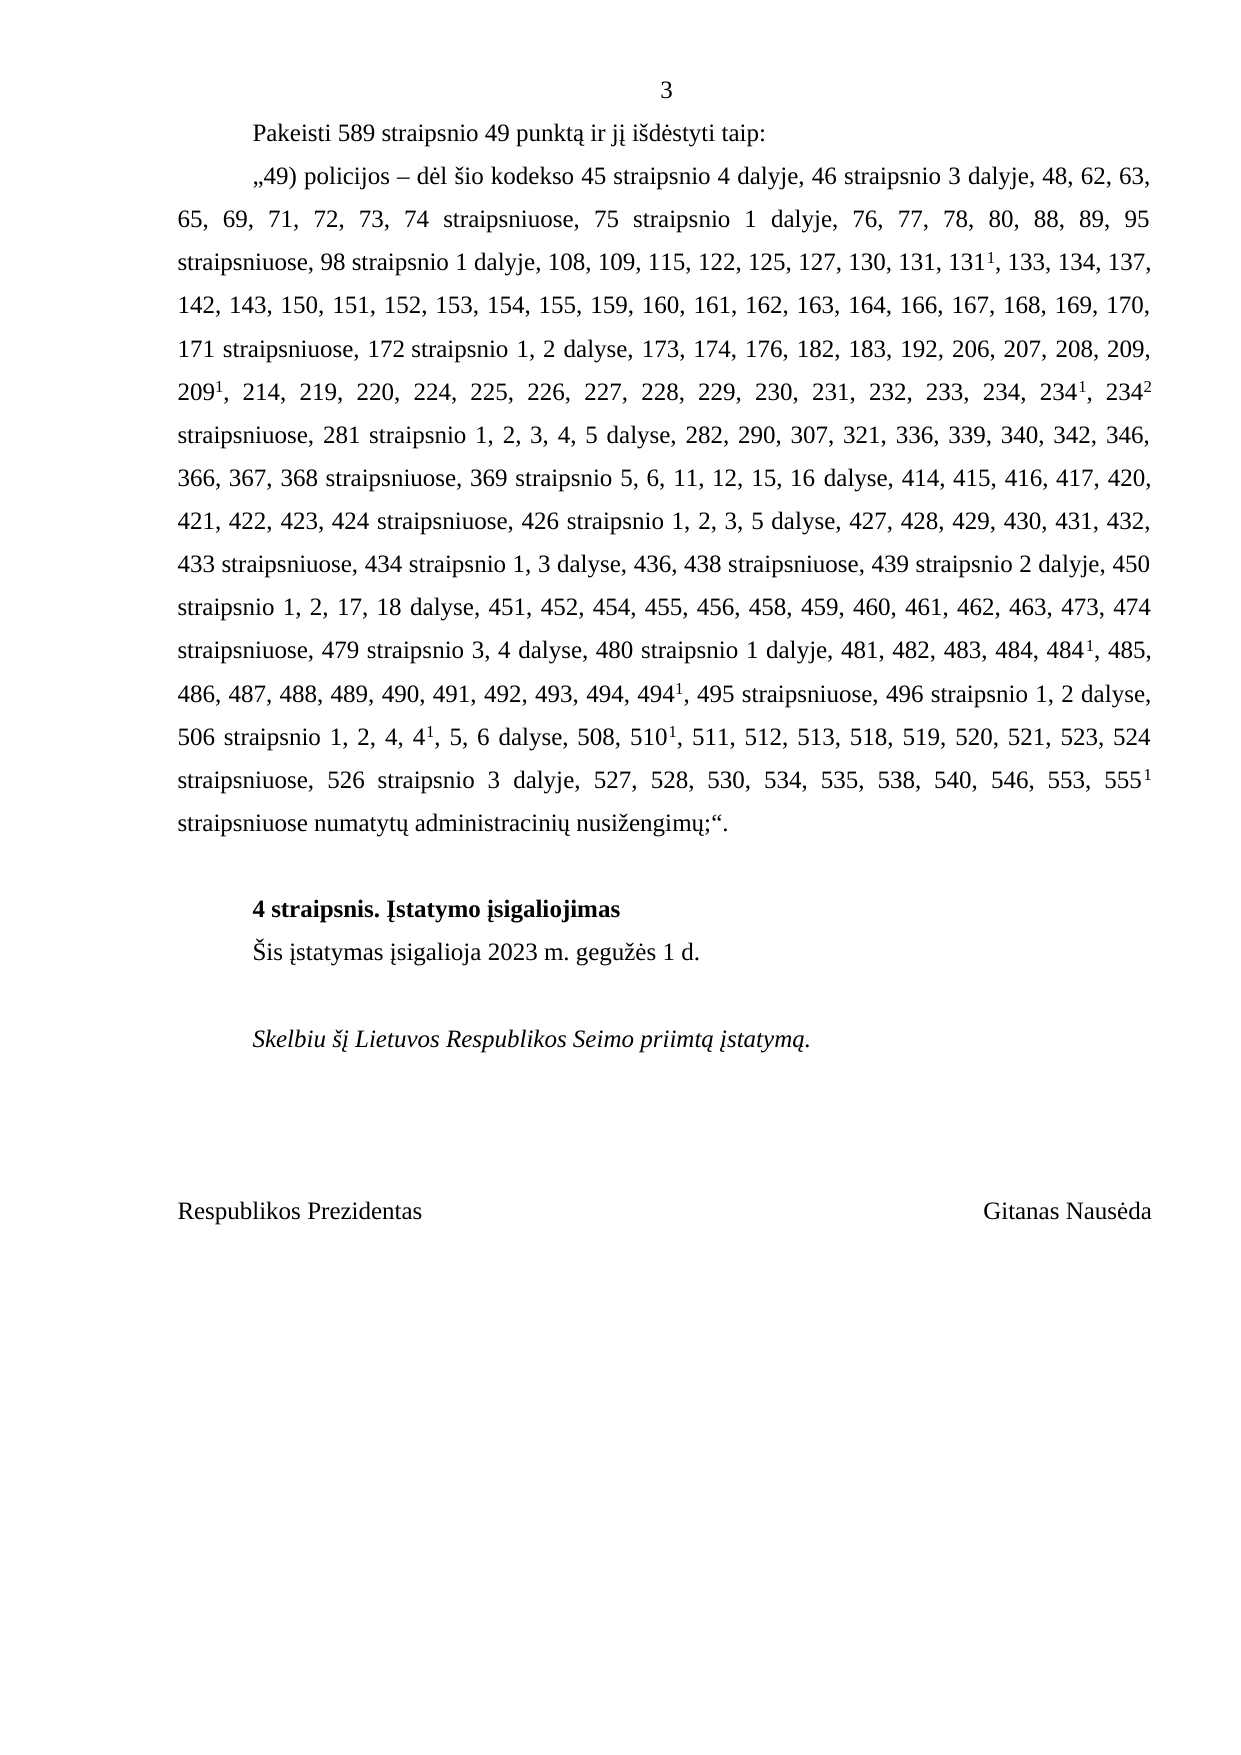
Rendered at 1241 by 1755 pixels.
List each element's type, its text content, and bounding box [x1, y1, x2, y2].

text Šis įstatymas įsigalioja 2023 m. gegužės 1 d. [177, 937, 1152, 966]
text 4 straipsnis. Įstatymo įsigaliojimas [177, 894, 1152, 923]
text Pakeisti 589 straipsnio 49 punktą ir jį išdėstyti taip: [177, 118, 1152, 147]
text Skelbiu šį Lietuvos Respublikos Seimo priimtą įstatymą. [177, 1024, 1152, 1052]
text Respublikos Prezidentas Gitanas Nausėda [177, 1196, 1152, 1225]
text „49) policijos – dėl šio kodekso 45 straipsnio 4 dalyje, 46 straipsnio 3 dalyje, 48, 62, 63, 65, 69, 71, 72, 73, 74 straipsniuose, 75 straipsnio 1 dalyje, 76, 77, 78, 80, 88, 89, 95 straipsniuose, 98 straipsnio 1 dalyje, 108, 109, 115, 122, 125, 127, 130, 131, 1311, 133, 134, 137, 142, 143, 150, 151, 152, 153, 154, 155, 159, 160, 161, 162, 163, 164, 166, 167, 168, 169, 170, 171 straipsniuose, 172 straipsnio 1, 2 dalyse, 173, 174, 176, 182, 183, 192, 206, 207, 208, 209, 2091, 214, 219, 220, 224, 225, 226, 227, 228, 229, 230, 231, 232, 233, 234, 2341, 2342 straipsniuose, 281 straipsnio 1, 2, 3, 4, 5 dalyse, 282, 290, 307, 321, 336, 339, 340, 342, 346, 366, 367, 368 straipsniuose, 369 straipsnio 5, 6, 11, 12, 15, 16 dalyse, 414, 415, 416, 417, 420, 421, 422, 423, 424 straipsniuose, 426 straipsnio 1, 2, 3, 5 dalyse, 427, 428, 429, 430, 431, 432, 433 straipsniuose, 434 straipsnio 1, 3 dalyse, 436, 438 straipsniuose, 439 straipsnio 2 dalyje, 450 straipsnio 1, 2, 17, 18 dalyse, 451, 452, 454, 455, 456, 458, 459, 460, 461, 462, 463, 473, 474 straipsniuose, 479 straipsnio 3, 4 dalyse, 480 straipsnio 1 dalyje, 481, 482, 483, 484, 4841, 485, 486, 487, 488, 489, 490, 491, 492, 493, 494, 4941, 495 straipsniuose, 496 straipsnio 1, 2 dalyse, 506 straipsnio 1, 2, 4, 41, 5, 6 dalyse, 508, 5101, 511, 512, 513, 518, 519, 520, 521, 523, 524 straipsniuose, 526 straipsnio 3 dalyje, 527, 528, 530, 534, 535, 538, 540, 546, 553, 5551 straipsniuose numatytų administracinių nusižengimų;“. [177, 161, 1152, 837]
